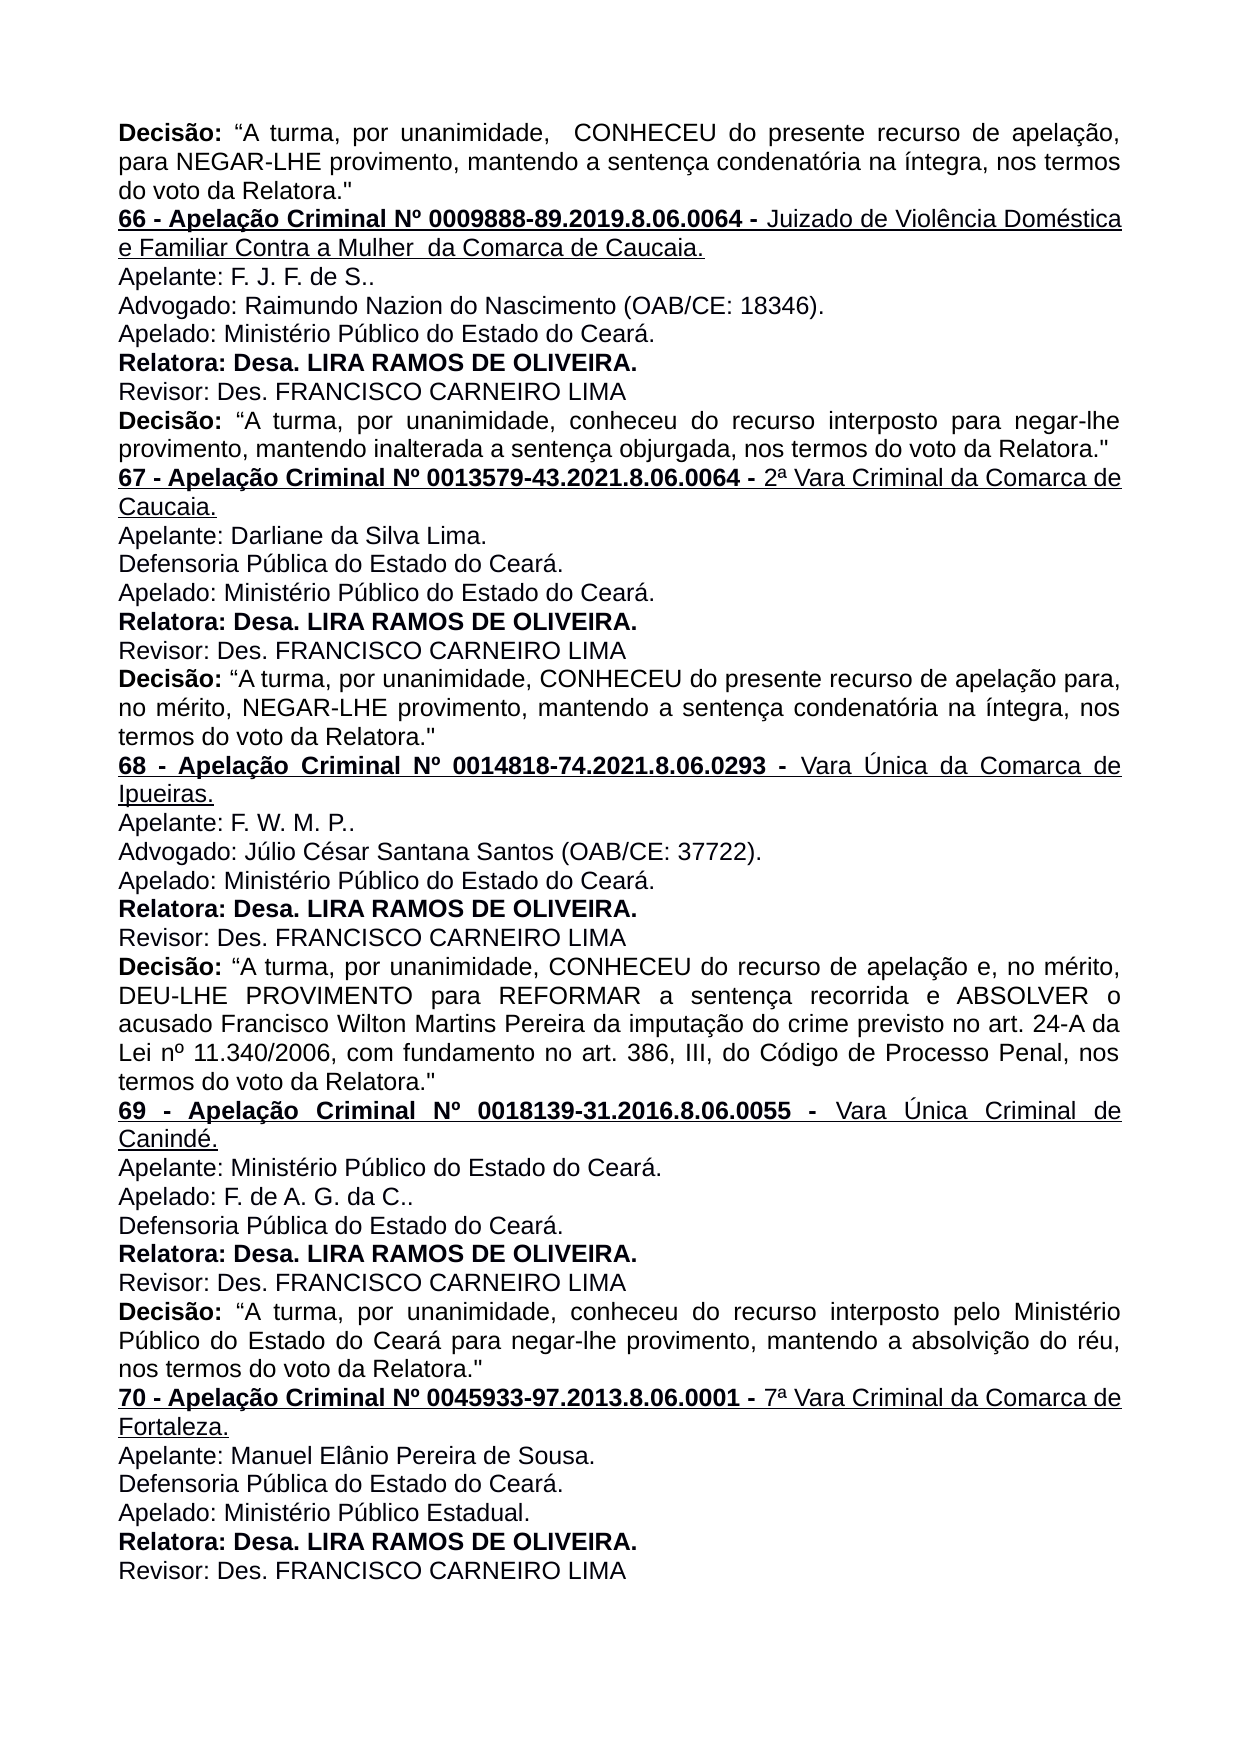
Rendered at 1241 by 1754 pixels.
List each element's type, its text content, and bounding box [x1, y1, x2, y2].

text Apelante: Darliane da Silva Lima. [118, 521, 1122, 549]
text Defensoria Pública do Estado do Ceará. [118, 549, 1122, 578]
text Apelante: Manuel Elânio Pereira de Sousa. [118, 1441, 1122, 1469]
text Advogado: Raimundo Nazion do Nascimento (OAB/CE: 18346). [118, 291, 1122, 319]
text Apelado: F. de A. G. da C.. [118, 1182, 1122, 1211]
text 70 - Apelação Criminal Nº 0045933-97.2013.8.06.0001 - 7ª Vara Criminal da Comarca de [118, 1383, 1122, 1408]
text Relatora: Desa. LIRA RAMOS DE OLIVEIRA. [118, 607, 1122, 636]
text Decisão: “A turma, por unanimidade, CONHECEU do presente recurso de apelação, para NEGAR-LHE provimento, mantendo a sentença condenatória na íntegra, nos termos do voto da Relatora." [118, 118, 1122, 204]
text Decisão: “A turma, por unanimidade, CONHECEU do recurso de apelação e, no mérito, DEU-LHE PROVIMENTO para REFORMAR a sentença recorrida e ABSOLVER o acusado Francisco Wilton Martins Pereira da imputação do crime previsto no art. 24-A da Lei nº 11.340/2006, com fundamento no art. 386, III, do Código de Processo Penal, nos termos do voto da Relatora." [118, 952, 1122, 1096]
text Relatora: Desa. LIRA RAMOS DE OLIVEIRA. [118, 1239, 1122, 1268]
text Revisor: Des. FRANCISCO CARNEIRO LIMA [118, 1268, 1122, 1297]
text 67 - Apelação Criminal Nº 0013579-43.2021.8.06.0064 - 2ª Vara Criminal da Comarca de [118, 463, 1122, 488]
text Decisão: “A turma, por unanimidade, CONHECEU do presente recurso de apelação para, no mérito, NEGAR-LHE provimento, mantendo a sentença condenatória na íntegra, nos termos do voto da Relatora." [118, 664, 1122, 751]
text Decisão: “A turma, por unanimidade, conheceu do recurso interposto pelo Ministério Público do Estado do Ceará para negar-lhe provimento, mantendo a absolvição do réu, nos termos do voto da Relatora." [118, 1297, 1122, 1383]
text Apelado: Ministério Público do Estado do Ceará. [118, 578, 1122, 607]
text Defensoria Pública do Estado do Ceará. [118, 1469, 1122, 1498]
text Relatora: Desa. LIRA RAMOS DE OLIVEIRA. [118, 1527, 1122, 1556]
text Decisão: “A turma, por unanimidade, conheceu do recurso interposto para negar-lhe provimento, mantendo inalterada a sentença objurgada, nos termos do voto da Relatora." [118, 406, 1122, 463]
text Apelante: Ministério Público do Estado do Ceará. [118, 1153, 1122, 1182]
text 68 - Apelação Criminal Nº 0014818-74.2021.8.06.0293 - Vara Única da Comarca de [118, 751, 1122, 776]
text Canindé. [118, 1122, 1122, 1153]
text Apelante: F. W. M. P.. [118, 808, 1122, 837]
text Revisor: Des. FRANCISCO CARNEIRO LIMA [118, 923, 1122, 952]
text Revisor: Des. FRANCISCO CARNEIRO LIMA [118, 377, 1122, 406]
text Relatora: Desa. LIRA RAMOS DE OLIVEIRA. [118, 894, 1122, 923]
text 66 - Apelação Criminal Nº 0009888-89.2019.8.06.0064 - Juizado de Violência Doméstica [118, 204, 1122, 229]
text Revisor: Des. FRANCISCO CARNEIRO LIMA [118, 1556, 1122, 1584]
text e Familiar Contra a Mulher da Comarca de Caucaia. [118, 231, 1122, 262]
text Relatora: Desa. LIRA RAMOS DE OLIVEIRA. [118, 348, 1122, 377]
text 69 - Apelação Criminal Nº 0018139-31.2016.8.06.0055 - Vara Única Criminal de [118, 1096, 1122, 1121]
text Revisor: Des. FRANCISCO CARNEIRO LIMA [118, 636, 1122, 664]
text Apelado: Ministério Público do Estado do Ceará. [118, 319, 1122, 348]
text Apelante: F. J. F. de S.. [118, 262, 1122, 291]
text Fortaleza. [118, 1409, 1122, 1441]
text Advogado: Júlio César Santana Santos (OAB/CE: 37722). [118, 837, 1122, 866]
text Defensoria Pública do Estado do Ceará. [118, 1211, 1122, 1239]
text Apelado: Ministério Público do Estado do Ceará. [118, 866, 1122, 894]
text Apelado: Ministério Público Estadual. [118, 1498, 1122, 1527]
text Caucaia. [118, 489, 1122, 521]
text Ipueiras. [118, 777, 1122, 808]
